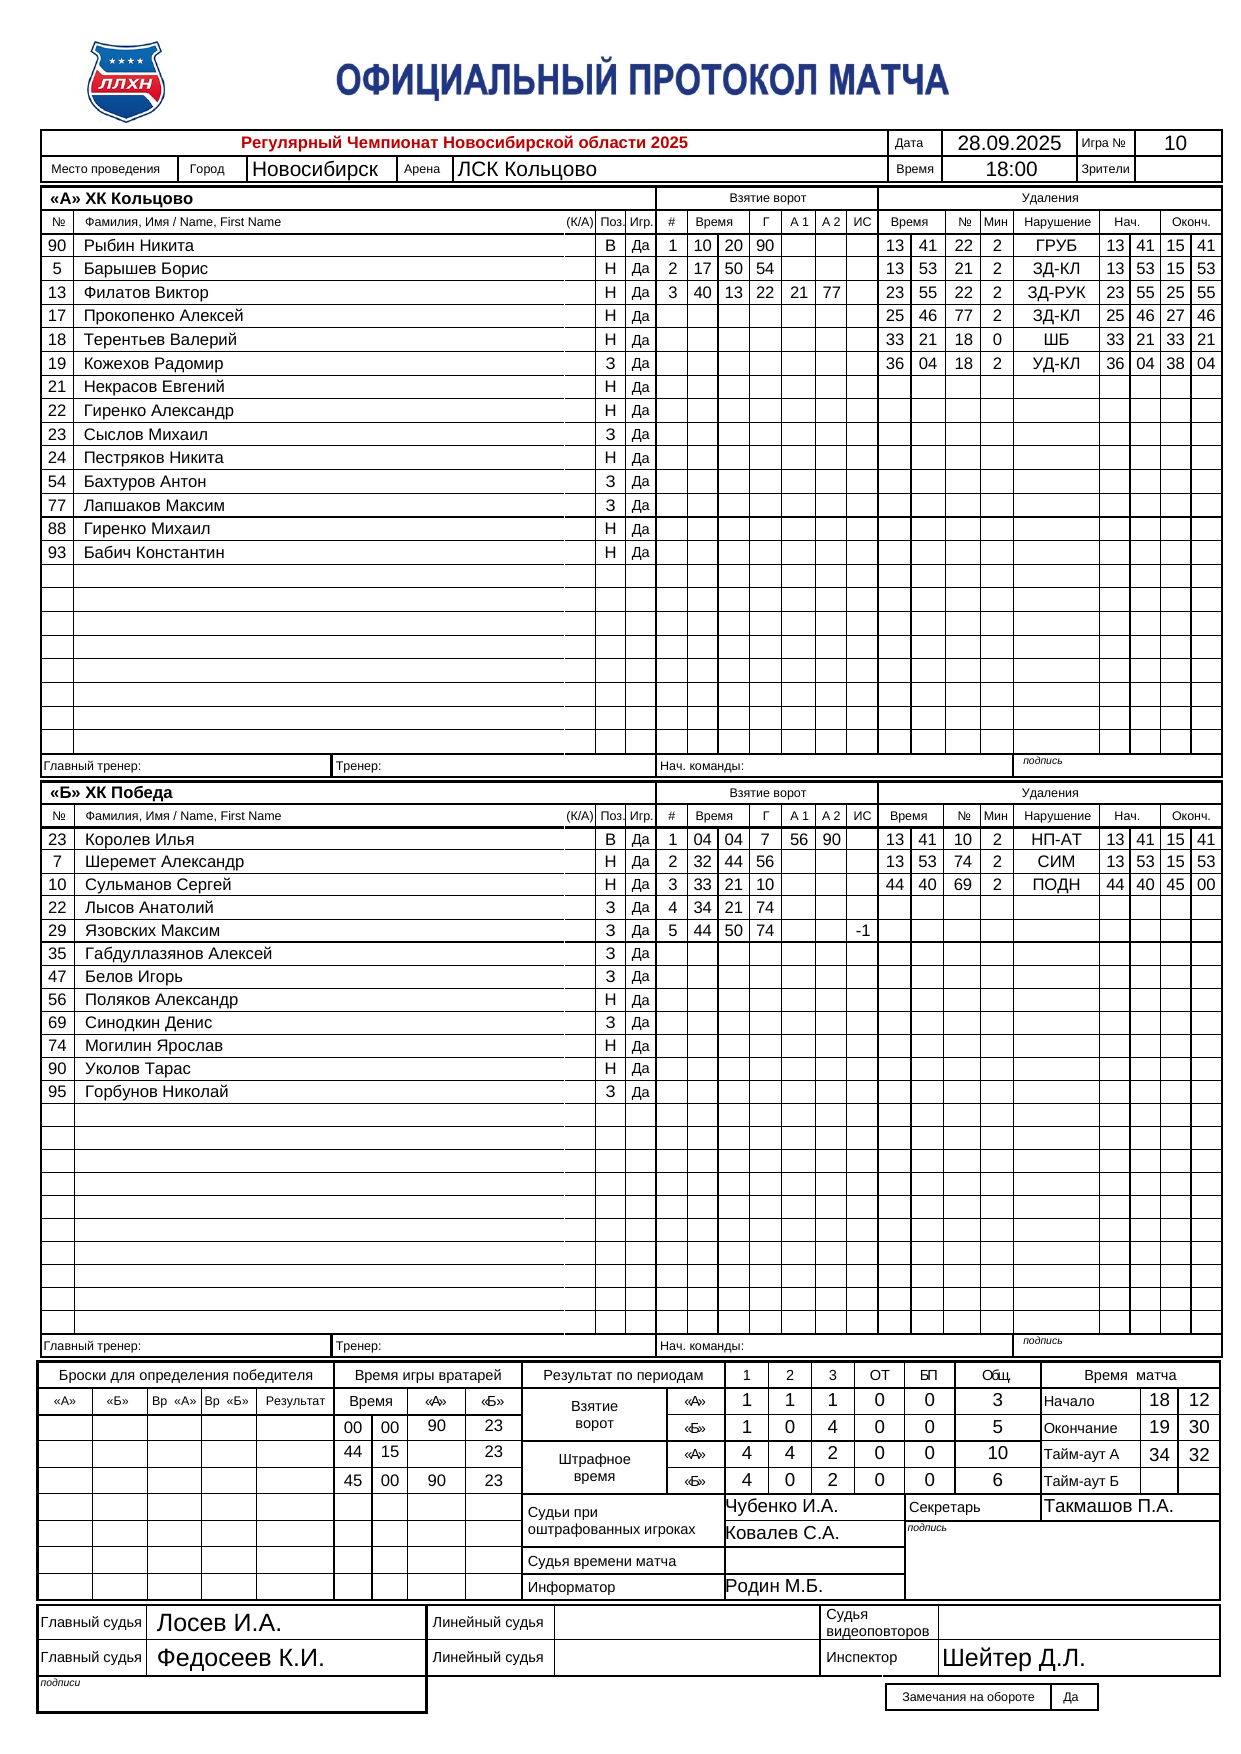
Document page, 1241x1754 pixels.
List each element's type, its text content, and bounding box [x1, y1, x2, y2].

table_cell [719, 565, 749, 587]
table_cell [782, 966, 815, 987]
table_cell [782, 707, 815, 729]
table_cell «А» [39, 1389, 92, 1413]
table_cell [148, 1547, 201, 1573]
table_cell [565, 966, 595, 987]
table_cell [596, 636, 625, 658]
table_cell [719, 1311, 749, 1333]
table_cell ЗД-КЛ [1014, 257, 1099, 280]
table_cell «Б» [668, 1468, 724, 1493]
table_cell 0 [855, 1415, 904, 1440]
table_cell [657, 399, 687, 422]
table_cell [1100, 1058, 1129, 1079]
table_cell 13 [879, 829, 910, 849]
table_cell 40 [1131, 874, 1160, 895]
table_cell [565, 1219, 595, 1241]
table_cell [565, 989, 595, 1011]
table_cell [782, 446, 815, 469]
table_cell [657, 683, 687, 706]
table_cell [1192, 494, 1221, 516]
table_cell НП-АТ [1014, 829, 1099, 849]
table_cell Да [626, 966, 655, 987]
table_cell [816, 1035, 846, 1057]
table_cell 32 [1179, 1441, 1219, 1467]
table_cell [719, 730, 749, 753]
table_cell [657, 446, 687, 469]
table_cell [1100, 1035, 1129, 1057]
table_cell [596, 1288, 625, 1310]
table_cell [847, 1311, 877, 1333]
table_cell [946, 659, 980, 682]
table_header 28.09.2025 [943, 131, 1076, 155]
table_cell [816, 612, 846, 634]
table_cell [944, 920, 980, 941]
table_cell 04 [1131, 352, 1160, 374]
table_cell Мин [981, 805, 1013, 826]
table_cell [1100, 1288, 1129, 1310]
table_cell [1192, 1265, 1221, 1287]
table_cell Да [626, 518, 655, 540]
table_cell [782, 683, 815, 706]
table_cell 13 [1100, 829, 1129, 849]
table_cell [565, 943, 595, 964]
table_cell 13 [879, 235, 910, 256]
table_cell 2 [981, 874, 1013, 895]
table_cell 41 [1192, 829, 1221, 849]
table_cell [1192, 943, 1221, 964]
table_cell [1192, 518, 1221, 540]
table_header БП [905, 1363, 954, 1387]
table_cell [750, 1173, 781, 1195]
table_cell [257, 1494, 333, 1520]
table_cell 32 [688, 850, 717, 872]
table_cell 12 [1179, 1389, 1219, 1413]
table_cell [1161, 1311, 1190, 1333]
table_cell [1100, 730, 1129, 753]
table_cell [148, 1416, 201, 1440]
table_cell [1141, 1468, 1177, 1493]
table_cell [75, 1242, 564, 1264]
table_cell 13 [1100, 257, 1129, 280]
table_cell [74, 612, 564, 634]
table_cell [1161, 518, 1190, 540]
table_cell 21 [912, 328, 945, 351]
table_cell [946, 588, 980, 611]
table_cell [657, 707, 687, 729]
table_cell З [596, 896, 625, 918]
table_cell [981, 1150, 1013, 1172]
table_cell 56 [782, 829, 815, 849]
table_cell З [596, 920, 625, 941]
table_cell [782, 1058, 815, 1079]
table_cell Да [626, 399, 655, 422]
table_cell Да [626, 281, 655, 303]
table_cell [946, 423, 980, 445]
table_cell Язовских Максим [75, 920, 564, 941]
table_cell Лосев И.А. [147, 1606, 425, 1639]
table_cell [816, 1196, 846, 1218]
table_header «А» ХК Кольцово [42, 188, 655, 209]
table_cell Н [596, 281, 625, 303]
table_cell [202, 1574, 256, 1599]
table_cell 22 [750, 281, 781, 303]
table_cell Да [626, 494, 655, 516]
table_cell [657, 730, 687, 753]
table_cell [466, 1521, 521, 1546]
table_cell 4 [812, 1415, 854, 1440]
table_cell Сыслов Михаил [74, 423, 564, 445]
table_cell [688, 1311, 717, 1333]
table_cell «Б » [466, 1389, 521, 1413]
table_cell [75, 1196, 564, 1218]
table_cell 46 [912, 305, 945, 327]
table_cell «Б» [93, 1389, 147, 1413]
table_cell [816, 588, 846, 611]
table_header 1 [726, 1363, 768, 1387]
table_cell [1014, 1311, 1099, 1333]
table_cell [39, 1494, 92, 1520]
table_cell [74, 636, 564, 658]
table_cell [626, 1104, 655, 1126]
table_cell [879, 659, 910, 682]
table_cell [782, 943, 815, 964]
table_cell [1161, 1081, 1190, 1103]
table_cell [1131, 1058, 1160, 1079]
table_cell [981, 730, 1013, 753]
table_cell 0 [855, 1468, 904, 1493]
table_cell [93, 1468, 147, 1493]
table_cell [1131, 989, 1160, 1011]
table_cell 5 [42, 257, 73, 280]
table_cell [879, 518, 910, 540]
table_cell Да [626, 989, 655, 1011]
table_cell 0 [905, 1442, 954, 1467]
table_cell [1014, 423, 1099, 445]
table_cell [912, 565, 945, 587]
table_cell 47 [42, 966, 74, 987]
table_cell [565, 636, 595, 658]
table_cell [782, 257, 815, 280]
table_cell [719, 1081, 749, 1103]
table_cell [981, 1242, 1013, 1264]
table_cell [688, 1058, 717, 1079]
table_cell [782, 850, 815, 872]
table_cell [879, 1012, 910, 1033]
table_cell 90 [42, 235, 73, 256]
table_cell [657, 305, 687, 327]
table_cell [879, 943, 910, 964]
table_cell [782, 470, 815, 493]
table_cell [981, 1104, 1013, 1126]
table_cell [1014, 1265, 1099, 1287]
table_cell [408, 1574, 465, 1599]
table_cell [946, 707, 980, 729]
table_cell [782, 1081, 815, 1103]
table_cell [626, 1150, 655, 1172]
table_cell А 2 [816, 805, 846, 826]
table_header 10 [1136, 131, 1221, 155]
table_cell 30 [1179, 1415, 1219, 1440]
table_cell [1014, 399, 1099, 422]
table_cell Шеремет Александр [75, 850, 564, 872]
table_cell [565, 235, 595, 256]
table_cell [750, 518, 781, 540]
table_cell [847, 1150, 877, 1172]
table_cell [1192, 1127, 1221, 1149]
table_cell [565, 541, 595, 564]
table_cell [626, 1196, 655, 1218]
table_cell [879, 1081, 910, 1103]
table_cell 13 [1100, 850, 1129, 872]
table_cell [782, 423, 815, 445]
table_cell Н [596, 1058, 625, 1079]
table_cell [981, 588, 1013, 611]
table_cell Да [626, 1058, 655, 1079]
table_cell [1192, 1150, 1221, 1172]
table_cell [719, 707, 749, 729]
table_cell [1161, 920, 1190, 941]
table_cell [816, 1265, 846, 1287]
table_cell [847, 829, 877, 849]
table_cell Да [626, 423, 655, 445]
table_cell [1161, 1058, 1190, 1079]
table_cell Да [626, 328, 655, 351]
table_cell [1192, 1104, 1221, 1126]
table_cell [1161, 1219, 1190, 1241]
table_cell [148, 1468, 201, 1493]
table_cell 15 [1161, 257, 1190, 280]
table_cell [782, 1127, 815, 1149]
table_cell [981, 1081, 1013, 1103]
table_cell 53 [1131, 257, 1160, 280]
table_cell [626, 588, 655, 611]
table_cell [42, 1104, 74, 1126]
table_cell [565, 1288, 595, 1310]
table_cell [847, 1058, 877, 1079]
table_cell [1192, 636, 1221, 658]
table_cell [1131, 399, 1160, 422]
table_cell 95 [42, 1081, 74, 1103]
table_cell 44 [719, 850, 749, 872]
table_cell [657, 541, 687, 564]
table_cell [816, 1058, 846, 1079]
table_cell [912, 494, 945, 516]
table_cell [946, 730, 980, 753]
table_cell [596, 1104, 625, 1126]
table_cell [1161, 376, 1190, 398]
table_cell [879, 1035, 910, 1057]
table_cell [1131, 730, 1160, 753]
table_cell 7 [42, 850, 74, 872]
table_cell [596, 1150, 625, 1172]
table_cell [1100, 659, 1129, 682]
table_cell [719, 943, 749, 964]
table_cell 00 [1192, 874, 1221, 895]
table_cell 2 [981, 829, 1013, 849]
table_cell [1131, 1242, 1160, 1264]
table_cell [1100, 989, 1129, 1011]
table_cell [688, 1288, 717, 1310]
table_cell А 1 [782, 805, 815, 826]
table_cell [1131, 659, 1160, 682]
table_cell В [596, 829, 625, 849]
table_cell [657, 376, 687, 398]
table_cell [1161, 470, 1190, 493]
table_cell (К/А) [565, 211, 595, 233]
table_cell [688, 446, 717, 469]
table_cell [1100, 1196, 1129, 1218]
table_cell [596, 1196, 625, 1218]
table_cell (К/А) [565, 805, 595, 826]
table_cell [847, 1012, 877, 1033]
table_cell Н [596, 399, 625, 422]
table_cell [816, 943, 846, 964]
table_cell [1100, 1265, 1129, 1287]
table_cell 4 [726, 1468, 768, 1493]
table_cell 44 [688, 920, 717, 941]
table_cell [847, 1242, 877, 1264]
table_cell [565, 850, 595, 872]
table_cell 18 [42, 328, 73, 351]
table_cell 21 [782, 281, 815, 303]
table_cell 20 [719, 235, 749, 256]
table_cell [816, 1173, 846, 1195]
table_cell [879, 1058, 910, 1079]
table_cell [981, 707, 1013, 729]
table_cell Да [626, 352, 655, 374]
table_cell [565, 707, 595, 729]
table_cell [750, 1012, 781, 1033]
table_cell 44 [879, 874, 910, 895]
table_cell [1014, 1242, 1099, 1264]
table_cell [1192, 376, 1221, 398]
table_cell [1014, 1127, 1099, 1149]
table_cell [981, 612, 1013, 634]
table_cell А 2 [816, 211, 846, 233]
table_cell Да [626, 1081, 655, 1103]
table_cell [847, 1173, 877, 1195]
table_cell 56 [42, 989, 74, 1011]
table_cell [782, 1311, 815, 1333]
table_cell [719, 588, 749, 611]
table_cell 41 [912, 829, 943, 849]
table_cell [657, 423, 687, 445]
table_cell Н [596, 376, 625, 398]
table_cell [750, 612, 781, 634]
table_cell [847, 257, 877, 280]
table_cell [1161, 612, 1190, 634]
table_cell [816, 257, 846, 280]
table_cell 74 [750, 896, 781, 918]
table_cell 19 [42, 352, 73, 374]
table_cell Бахтуров Антон [74, 470, 564, 493]
table_cell [719, 989, 749, 1011]
table_cell [912, 588, 945, 611]
table_cell 04 [719, 829, 749, 849]
table_cell [912, 1196, 943, 1218]
table_cell [782, 612, 815, 634]
table_cell 41 [1192, 235, 1221, 256]
table_cell [565, 730, 595, 753]
table_cell 44 [1100, 874, 1129, 895]
table_cell [42, 730, 73, 753]
table_cell [93, 1441, 147, 1467]
table_cell [726, 1548, 904, 1573]
table_cell [657, 659, 687, 682]
table_cell 17 [688, 257, 717, 280]
table_cell Да [626, 376, 655, 398]
table_cell [657, 636, 687, 658]
table_cell Нарушение [1014, 211, 1099, 233]
table_cell 25 [1161, 281, 1190, 303]
table_cell [93, 1521, 147, 1546]
table_cell [816, 376, 846, 398]
table_cell [816, 305, 846, 327]
table_cell [335, 1547, 371, 1573]
table_cell [202, 1547, 256, 1573]
table_cell [626, 612, 655, 634]
table_cell [657, 1242, 687, 1264]
table_cell [847, 850, 877, 872]
table_cell [719, 1035, 749, 1057]
table_cell [879, 1288, 910, 1310]
table_cell [912, 1219, 943, 1241]
table_cell Да [626, 896, 655, 918]
table_cell 18 [946, 352, 980, 374]
table_cell Окончание [1042, 1415, 1140, 1440]
table_cell [719, 683, 749, 706]
table_cell [75, 1311, 564, 1333]
table_cell [1014, 470, 1099, 493]
table_cell Да [626, 541, 655, 564]
table_cell [816, 1081, 846, 1103]
table_cell 27 [1161, 305, 1190, 327]
table_cell [688, 1242, 717, 1264]
table_cell [1100, 1081, 1129, 1103]
table_cell [750, 1127, 781, 1149]
table_cell [981, 446, 1013, 469]
table_cell [750, 1150, 781, 1172]
table_cell [981, 1288, 1013, 1310]
table_cell [912, 446, 945, 469]
table_cell Штрафное время [523, 1442, 666, 1493]
table_cell Главный судья [39, 1606, 146, 1639]
table_cell Время [688, 211, 749, 233]
table_cell [373, 1521, 407, 1546]
table_cell [1131, 588, 1160, 611]
table_cell [42, 1173, 74, 1195]
table_cell 93 [42, 541, 73, 564]
table_cell [750, 541, 781, 564]
table_cell [981, 1012, 1013, 1033]
table_cell [944, 1265, 980, 1287]
table_cell [912, 1058, 943, 1079]
table_cell [688, 659, 717, 682]
table_cell [944, 943, 980, 964]
table_cell [1131, 1311, 1160, 1333]
table_cell [1192, 966, 1221, 987]
table_cell [1014, 494, 1099, 516]
table_cell [257, 1521, 333, 1546]
table_cell Фамилия, Имя / Name, First Name [74, 211, 565, 233]
table_cell [981, 683, 1013, 706]
table_cell 3 [657, 281, 687, 303]
table_cell Нач. команды: [657, 755, 1012, 776]
table_cell [565, 659, 595, 682]
table_cell [75, 1127, 564, 1149]
table_cell [912, 989, 943, 1011]
table_cell [565, 874, 595, 895]
table_cell 13 [719, 281, 749, 303]
table_cell [944, 1173, 980, 1195]
table_cell 1 [726, 1389, 768, 1413]
table_header Взятие ворот [657, 783, 877, 803]
table_cell [565, 281, 595, 303]
table_cell [912, 376, 945, 398]
table_cell ИС [847, 805, 877, 826]
table_cell [1014, 518, 1099, 540]
table_cell 7 [750, 829, 781, 849]
table_cell [981, 943, 1013, 964]
table_cell [1161, 1242, 1190, 1264]
table_cell [816, 446, 846, 469]
table_cell Инспектор [821, 1640, 938, 1675]
table_cell [719, 376, 749, 398]
table_cell [981, 376, 1013, 398]
table_cell # [657, 805, 687, 826]
table_cell [1192, 541, 1221, 564]
table_cell [946, 470, 980, 493]
table_cell 00 [335, 1416, 371, 1440]
table_cell [912, 1012, 943, 1033]
table_cell [879, 989, 910, 1011]
table_cell [750, 588, 781, 611]
table_cell [782, 1288, 815, 1310]
table_cell [1014, 1035, 1099, 1057]
table_cell 33 [1100, 328, 1129, 351]
table_cell Результат [257, 1389, 333, 1413]
table_cell Да [626, 446, 655, 469]
table_cell [1100, 612, 1129, 634]
table_cell 22 [946, 235, 980, 256]
table_cell 13 [879, 850, 910, 872]
table_cell [1100, 896, 1129, 918]
table_cell [944, 966, 980, 987]
table_cell Прокопенко Алексей [74, 305, 564, 327]
table_cell Арена [398, 157, 452, 181]
table_cell [1014, 1219, 1099, 1241]
table_cell Взятие ворот [523, 1389, 666, 1440]
table_cell [1100, 1219, 1129, 1241]
table_cell [782, 1242, 815, 1264]
table_cell [93, 1416, 147, 1440]
table_cell [1100, 1311, 1129, 1333]
table_cell [816, 399, 846, 422]
table_cell Федосеев К.И. [147, 1640, 425, 1675]
table_cell [596, 588, 625, 611]
table_cell [688, 352, 717, 374]
table_cell 23 [466, 1416, 521, 1440]
table_cell [750, 423, 781, 445]
table_cell [847, 588, 877, 611]
table_cell [847, 1127, 877, 1149]
table_cell [257, 1441, 333, 1467]
table_cell 0 [855, 1389, 904, 1413]
table_cell [816, 659, 846, 682]
table_cell [847, 989, 877, 1011]
table_cell [1179, 1468, 1219, 1493]
table_cell 74 [944, 850, 980, 872]
table_cell [565, 1311, 595, 1333]
table_cell [688, 1127, 717, 1149]
table_cell [944, 1012, 980, 1033]
table_cell [626, 659, 655, 682]
table_cell 17 [42, 305, 73, 327]
table_cell [1161, 494, 1190, 516]
table_cell [42, 1311, 74, 1333]
table_cell [688, 683, 717, 706]
table_cell [626, 683, 655, 706]
table_cell [1014, 920, 1099, 941]
table_cell Н [596, 257, 625, 280]
table_cell [782, 588, 815, 611]
table_cell [946, 565, 980, 587]
table_cell Нач. команды: [657, 1335, 1012, 1356]
table_cell [1161, 423, 1190, 445]
table_cell [1100, 518, 1129, 540]
table_cell [981, 518, 1013, 540]
table_cell [148, 1521, 201, 1546]
table_cell [1136, 157, 1221, 181]
table_cell [816, 636, 846, 658]
table_cell 29 [42, 920, 74, 941]
table_cell [1014, 612, 1099, 634]
table_cell 21 [42, 376, 73, 398]
table_cell [1192, 1196, 1221, 1218]
table_cell [565, 352, 595, 374]
table_cell [879, 423, 910, 445]
table_cell [782, 328, 815, 351]
table_cell [1161, 1127, 1190, 1149]
table_cell ШБ [1014, 328, 1099, 351]
table_cell 21 [719, 896, 749, 918]
table_cell подпись [1014, 755, 1221, 776]
table_cell [981, 470, 1013, 493]
table_cell [944, 896, 980, 918]
table_cell [565, 1081, 595, 1103]
table_cell [750, 399, 781, 422]
table_cell Фамилия, Имя / Name, First Name [75, 805, 565, 826]
table_cell [74, 683, 564, 706]
table_cell [688, 943, 717, 964]
table_header Замечания на обороте [887, 1685, 1050, 1709]
table_cell [688, 612, 717, 634]
table_cell [565, 257, 595, 280]
table_cell [1192, 612, 1221, 634]
table_cell [847, 874, 877, 895]
table_cell [1014, 683, 1099, 706]
table_cell Уколов Тарас [75, 1058, 564, 1079]
table_cell 33 [1161, 328, 1190, 351]
table_cell [1014, 943, 1099, 964]
table_cell [719, 1173, 749, 1195]
table_cell 38 [1161, 352, 1190, 374]
table_cell [750, 1081, 781, 1103]
table_cell Поз. [596, 805, 625, 826]
table_cell 2 [981, 235, 1013, 256]
table_cell [782, 896, 815, 918]
table_cell [1131, 636, 1160, 658]
table_cell [408, 1441, 465, 1467]
table_cell [912, 1242, 943, 1264]
table_cell 18 [946, 328, 980, 351]
table_cell [1192, 896, 1221, 918]
table_cell [1131, 1012, 1160, 1033]
table_cell [1014, 989, 1099, 1011]
table_cell [39, 1468, 92, 1493]
table_cell 18 [1141, 1389, 1177, 1413]
table_cell [657, 1127, 687, 1149]
table_cell [912, 399, 945, 422]
table_cell [879, 707, 910, 729]
table_cell 6 [956, 1468, 1040, 1493]
table_cell [1100, 376, 1129, 398]
table_cell 3 [657, 874, 687, 895]
table_cell 18:00 [943, 157, 1076, 181]
table_cell «А» [668, 1389, 724, 1413]
table_cell [688, 1081, 717, 1103]
table_cell [466, 1494, 521, 1520]
table_cell [1131, 707, 1160, 729]
table_cell [944, 1219, 980, 1241]
table_cell [688, 470, 717, 493]
table_cell ПОДН [1014, 874, 1099, 895]
table_cell Нач. [1100, 211, 1160, 233]
table_cell [1100, 1104, 1129, 1126]
table_cell [847, 235, 877, 256]
table_cell [1100, 470, 1129, 493]
table_cell 41 [1131, 829, 1160, 849]
table_cell [879, 541, 910, 564]
table_cell 2 [981, 281, 1013, 303]
table_cell [657, 1196, 687, 1218]
table_cell [946, 683, 980, 706]
table_cell 46 [1192, 305, 1221, 327]
table_cell [944, 1288, 980, 1310]
table_cell 1 [812, 1389, 854, 1413]
table_cell [719, 1219, 749, 1241]
table_cell [1131, 518, 1160, 540]
table_cell [750, 730, 781, 753]
table_cell № [42, 805, 74, 826]
table_cell [1192, 707, 1221, 729]
table_cell [1131, 1196, 1160, 1218]
table_cell 54 [42, 470, 73, 493]
table_cell [1014, 1150, 1099, 1172]
table_cell [782, 541, 815, 564]
table_cell 10 [750, 874, 781, 895]
table_cell [816, 235, 846, 256]
table_cell [816, 1104, 846, 1126]
table_cell 54 [750, 257, 781, 280]
table_cell Родин М.Б. [726, 1575, 904, 1599]
table_cell 10 [688, 235, 717, 256]
table_cell [847, 966, 877, 987]
table_cell [1161, 1035, 1190, 1057]
table_cell [879, 612, 910, 634]
table_cell [202, 1441, 256, 1467]
table_cell Тренер: [333, 755, 655, 776]
table_cell [1192, 659, 1221, 682]
table_cell 2 [657, 850, 687, 872]
table_cell [816, 730, 846, 753]
table_cell [596, 1173, 625, 1195]
table_cell [946, 446, 980, 469]
table_cell [257, 1468, 333, 1493]
table_cell [1014, 730, 1099, 753]
table_cell 00 [373, 1468, 407, 1493]
table_cell УД-КЛ [1014, 352, 1099, 374]
table_cell 1 [769, 1389, 811, 1413]
table_cell 53 [912, 850, 943, 872]
table_cell [912, 541, 945, 564]
table_header Общ. [956, 1363, 1040, 1387]
table_cell [1131, 966, 1160, 987]
table_cell 53 [1192, 850, 1221, 872]
table_cell [944, 1242, 980, 1264]
table_cell [912, 1150, 943, 1172]
table_cell [750, 1196, 781, 1218]
table_cell Да [626, 829, 655, 849]
table_cell Ковалев С.А. [726, 1521, 904, 1546]
table_cell [782, 399, 815, 422]
table_header Удаления [879, 783, 1221, 803]
table_cell [257, 1574, 333, 1599]
table_cell [981, 1058, 1013, 1079]
table_cell Гиренко Михаил [74, 518, 564, 540]
table_cell [879, 1311, 910, 1333]
table_cell Г [750, 211, 781, 233]
table_cell 0 [769, 1415, 811, 1440]
table_cell [879, 565, 910, 587]
table_cell 04 [688, 829, 717, 849]
table_cell Вр «А» [148, 1389, 201, 1413]
table_cell [1014, 376, 1099, 398]
table_cell [719, 399, 749, 422]
table_cell 23 [42, 829, 74, 849]
table_cell [1161, 1150, 1190, 1172]
table_cell [816, 989, 846, 1011]
table_cell 36 [879, 352, 910, 374]
table_cell 04 [912, 352, 945, 374]
table_cell 23 [466, 1468, 521, 1493]
table_cell [1192, 1311, 1221, 1333]
table_cell Главный судья [39, 1640, 146, 1675]
table_cell [565, 1173, 595, 1195]
table_cell [1131, 943, 1160, 964]
table_cell [565, 328, 595, 351]
table_cell Судья времени матча [523, 1548, 724, 1573]
table_cell [1100, 565, 1129, 587]
table_cell [657, 518, 687, 540]
table_cell [750, 305, 781, 327]
table_cell [1161, 896, 1190, 918]
table_cell [39, 1547, 92, 1573]
table_cell [75, 1173, 564, 1195]
table_cell [74, 730, 564, 753]
table_cell 53 [1192, 257, 1221, 280]
table_cell 77 [42, 494, 73, 516]
table_cell 34 [1141, 1441, 1177, 1467]
table_cell [981, 1127, 1013, 1149]
table_cell [657, 1035, 687, 1057]
table_cell 40 [912, 874, 943, 895]
table_cell [596, 659, 625, 682]
table_cell [1192, 1058, 1221, 1079]
table_cell [1014, 446, 1099, 469]
table_cell 4 [769, 1442, 811, 1467]
table_cell 2 [981, 257, 1013, 280]
table_cell 55 [1131, 281, 1160, 303]
table_cell 2 [657, 257, 687, 280]
table_cell [883, 1677, 1220, 1681]
table_cell 5 [657, 920, 687, 941]
table_cell [946, 399, 980, 422]
table_cell [42, 1288, 74, 1310]
table_cell подпись [1014, 1335, 1221, 1356]
table_cell [750, 494, 781, 516]
table_cell 41 [912, 235, 945, 256]
table_cell [1131, 896, 1160, 918]
table_cell [688, 1150, 717, 1172]
table_cell 55 [912, 281, 945, 303]
table_cell [335, 1494, 371, 1520]
table_cell [335, 1574, 371, 1599]
table_cell № [42, 211, 73, 233]
table_cell [688, 376, 717, 398]
table_cell «Б» [668, 1415, 724, 1440]
table_cell ЛСК Кольцово [454, 157, 887, 181]
table_cell [39, 1521, 92, 1546]
table_cell Время [335, 1389, 407, 1413]
table_cell [981, 1196, 1013, 1218]
table_cell [944, 1127, 980, 1149]
table_cell [750, 565, 781, 587]
table_cell 44 [335, 1441, 371, 1467]
table_cell [688, 328, 717, 351]
table_cell [596, 1242, 625, 1264]
table_cell 21 [1192, 328, 1221, 351]
table_cell [688, 1265, 717, 1287]
table_cell [626, 636, 655, 658]
table_cell [879, 470, 910, 493]
table_cell 15 [1161, 850, 1190, 872]
table_cell [944, 1104, 980, 1126]
table_cell [626, 1311, 655, 1333]
table_cell [782, 636, 815, 658]
table_cell [1192, 423, 1221, 445]
table_cell 90 [408, 1468, 465, 1493]
table_cell [1014, 966, 1099, 987]
table_cell Н [596, 518, 625, 540]
table_cell [75, 1104, 564, 1126]
table_cell [782, 1173, 815, 1195]
table_cell [1161, 399, 1190, 422]
table_cell [42, 707, 73, 729]
table_cell 33 [688, 874, 717, 895]
table_cell [626, 707, 655, 729]
table_cell [39, 1574, 92, 1599]
table_cell [42, 1196, 74, 1218]
table_cell [879, 1265, 910, 1287]
table_cell [408, 1494, 465, 1520]
table_cell Да [626, 943, 655, 964]
table_cell 5 [956, 1415, 1040, 1440]
table_cell [257, 1547, 333, 1573]
table_cell [847, 1196, 877, 1218]
table_cell 0 [769, 1468, 811, 1493]
table_cell Линейный судья [428, 1640, 554, 1675]
table_cell [1100, 1242, 1129, 1264]
table_cell 90 [42, 1058, 74, 1079]
table_cell [750, 943, 781, 964]
table_cell [1131, 423, 1160, 445]
table_cell [816, 1219, 846, 1241]
table_cell [1131, 376, 1160, 398]
table_cell [1192, 730, 1221, 753]
table_cell [816, 1127, 846, 1149]
table_cell 1 [657, 829, 687, 849]
table_cell [1192, 1219, 1221, 1241]
table_cell [782, 920, 815, 941]
table_cell [1192, 989, 1221, 1011]
table_cell [202, 1416, 256, 1440]
table_cell Мин [981, 211, 1013, 233]
table_cell [782, 235, 815, 256]
table_header Да [1052, 1685, 1097, 1709]
table_cell Игр. [626, 805, 655, 826]
table_cell [879, 376, 910, 398]
table_cell [565, 1150, 595, 1172]
table_cell [719, 1104, 749, 1126]
table_cell [202, 1494, 256, 1520]
table_cell [688, 989, 717, 1011]
table_cell 46 [1131, 305, 1160, 327]
table_cell [816, 683, 846, 706]
table_cell [1100, 1012, 1129, 1033]
table_cell Главный тренер: [42, 1335, 330, 1356]
table_cell [1131, 565, 1160, 587]
table_cell [75, 1288, 564, 1310]
table_cell [1100, 446, 1129, 469]
table_cell [657, 494, 687, 516]
table_cell Чубенко И.А. [726, 1495, 904, 1520]
table_cell [1131, 446, 1160, 469]
table_cell [657, 328, 687, 351]
table_cell [1131, 494, 1160, 516]
table_cell [879, 1173, 910, 1195]
table_cell № [944, 805, 980, 826]
table_cell 21 [946, 257, 980, 280]
table_cell [688, 305, 717, 327]
table_cell Рыбин Никита [74, 235, 564, 256]
table_cell [93, 1547, 147, 1573]
table_cell [1161, 446, 1190, 469]
table_cell [1014, 541, 1099, 564]
table_cell 90 [408, 1416, 465, 1440]
table_cell [75, 1150, 564, 1172]
table_cell [782, 565, 815, 587]
table_cell [981, 565, 1013, 587]
table_cell [782, 1150, 815, 1172]
table_cell Игр. [626, 211, 655, 233]
table_cell [688, 494, 717, 516]
table_cell [981, 1311, 1013, 1333]
table_cell Н [596, 850, 625, 872]
table_cell З [596, 470, 625, 493]
table_cell [1131, 1035, 1160, 1057]
table_cell [912, 1104, 943, 1126]
table_cell [565, 399, 595, 422]
table_cell [912, 636, 945, 658]
table_cell 4 [657, 896, 687, 918]
table_cell 90 [750, 235, 781, 256]
table_cell [657, 352, 687, 374]
table_cell [1161, 588, 1190, 611]
table_cell [657, 1058, 687, 1079]
table_cell Некрасов Евгений [74, 376, 564, 398]
table_cell 34 [688, 896, 717, 918]
table_cell [719, 636, 749, 658]
table_cell [1014, 565, 1099, 587]
table_cell [750, 328, 781, 351]
table_cell Пестряков Никита [74, 446, 564, 469]
table_cell [1131, 1104, 1160, 1126]
table_cell 04 [1192, 352, 1221, 374]
table_cell 74 [750, 920, 781, 941]
table_cell [816, 896, 846, 918]
table_cell [912, 423, 945, 445]
table_cell 10 [956, 1442, 1040, 1467]
table_cell [847, 943, 877, 964]
table_cell [981, 1035, 1013, 1057]
table_cell [912, 683, 945, 706]
table_cell Г [750, 805, 781, 826]
table_cell [912, 943, 943, 964]
table_cell [42, 683, 73, 706]
table_cell [981, 920, 1013, 941]
table_cell [565, 423, 595, 445]
table_cell [42, 636, 73, 658]
table_cell [879, 588, 910, 611]
table_cell [1014, 1196, 1099, 1218]
table_cell Зрители [1078, 157, 1134, 181]
table_cell [879, 896, 910, 918]
table_cell 21 [719, 874, 749, 895]
table_cell [565, 518, 595, 540]
table_cell [750, 1288, 781, 1310]
table_cell [1014, 1288, 1099, 1310]
table_cell 22 [42, 399, 73, 422]
table_cell Да [626, 1035, 655, 1057]
table_cell [74, 565, 564, 587]
table_cell Такмашов П.А. [1042, 1495, 1219, 1520]
table_cell [657, 1173, 687, 1195]
table_cell [847, 328, 877, 351]
table_cell [750, 470, 781, 493]
table_cell [782, 1012, 815, 1033]
table_cell [816, 707, 846, 729]
table_cell [565, 896, 595, 918]
table_cell 50 [719, 257, 749, 280]
table_cell 77 [816, 281, 846, 303]
table_cell Да [626, 305, 655, 327]
table_cell [750, 636, 781, 658]
table_cell [847, 376, 877, 398]
table_cell [596, 1265, 625, 1287]
table_cell [816, 850, 846, 872]
table_cell [912, 707, 945, 729]
table_cell [879, 399, 910, 422]
table_cell [847, 1081, 877, 1103]
table_cell [719, 612, 749, 634]
table_cell [596, 565, 625, 587]
table_cell Н [596, 446, 625, 469]
table_cell [466, 1574, 521, 1599]
table_header 3 [812, 1363, 854, 1387]
table_cell СИМ [1014, 850, 1099, 872]
table_cell [1131, 1150, 1160, 1172]
table_cell [750, 1219, 781, 1241]
table_cell [1161, 683, 1190, 706]
table_cell Бабич Константин [74, 541, 564, 564]
table_cell [750, 1242, 781, 1264]
table_cell [148, 1574, 201, 1599]
table_cell [565, 588, 595, 611]
table_cell [981, 1265, 1013, 1287]
table_cell [565, 920, 595, 941]
table_cell [944, 1196, 980, 1218]
table_cell Сульманов Сергей [75, 874, 564, 895]
table_cell [565, 494, 595, 516]
table_cell [782, 1219, 815, 1241]
table_cell 45 [1161, 874, 1190, 895]
table_cell [1161, 943, 1190, 964]
table_cell [816, 1150, 846, 1172]
table_cell [816, 1311, 846, 1333]
table_cell З [596, 966, 625, 987]
table_cell [688, 1035, 717, 1057]
table_cell Шейтер Д.Л. [939, 1640, 1219, 1675]
table_cell [719, 423, 749, 445]
table_cell [657, 1012, 687, 1033]
table_cell [944, 1081, 980, 1103]
table_cell [847, 446, 877, 469]
table_cell [750, 1311, 781, 1333]
table_cell ИС [847, 211, 877, 233]
table_cell [596, 730, 625, 753]
table_cell 53 [1131, 850, 1160, 872]
table_cell [626, 565, 655, 587]
table_cell Время [879, 805, 943, 826]
table_cell [847, 683, 877, 706]
table_cell Горбунов Николай [75, 1081, 564, 1103]
table_cell [816, 565, 846, 587]
table_cell 2 [981, 850, 1013, 872]
table_cell [719, 446, 749, 469]
table_cell 15 [373, 1441, 407, 1467]
table_cell [1161, 1288, 1190, 1310]
table_cell 23 [1100, 281, 1129, 303]
table_cell [1161, 707, 1190, 729]
table_cell [816, 494, 846, 516]
table_cell 69 [42, 1012, 74, 1033]
table_cell [1192, 1012, 1221, 1033]
table_cell 77 [946, 305, 980, 327]
table_cell [981, 896, 1013, 918]
table_cell [847, 494, 877, 516]
table_cell Поз. [596, 211, 625, 233]
table_cell [596, 1311, 625, 1333]
table_cell [719, 1242, 749, 1264]
table_cell [1131, 1173, 1160, 1195]
table_cell [879, 1150, 910, 1172]
table_cell [879, 636, 910, 658]
table_cell [981, 659, 1013, 682]
table_cell Синодкин Денис [75, 1012, 564, 1033]
table_cell [1100, 541, 1129, 564]
table_cell [657, 612, 687, 634]
table_cell [912, 1081, 943, 1103]
table_cell -1 [847, 920, 877, 941]
table_cell [1014, 588, 1099, 611]
table_cell [847, 896, 877, 918]
table_cell подпись [906, 1522, 1219, 1599]
table_cell [1131, 1265, 1160, 1287]
table_cell [816, 423, 846, 445]
table_cell [912, 1265, 943, 1287]
table_cell [688, 588, 717, 611]
table_cell [202, 1468, 256, 1493]
table_cell [1161, 1265, 1190, 1287]
table_cell [565, 1035, 595, 1057]
table_cell 41 [1131, 235, 1160, 256]
table_cell [879, 683, 910, 706]
table_cell [657, 1288, 687, 1310]
table_header Время матча [1042, 1363, 1219, 1387]
table_cell Кожехов Радомир [74, 352, 564, 374]
table_cell [1161, 1012, 1190, 1033]
table_cell [719, 1288, 749, 1310]
table_cell [944, 1150, 980, 1172]
table_cell [1100, 1150, 1129, 1172]
table_cell [879, 1242, 910, 1264]
table_header Дата [889, 131, 941, 155]
table_cell [626, 1242, 655, 1264]
table_cell [1131, 541, 1160, 564]
table_cell [847, 612, 877, 634]
table_cell [879, 494, 910, 516]
table_header Результат по периодам [523, 1363, 724, 1387]
table_cell [816, 518, 846, 540]
table_cell [719, 541, 749, 564]
table_cell [912, 1127, 943, 1149]
table_cell [782, 874, 815, 895]
table_cell [847, 636, 877, 658]
table_cell [555, 1606, 819, 1639]
table_cell 2 [812, 1468, 854, 1493]
table_cell 22 [42, 896, 74, 918]
table_cell 25 [1100, 305, 1129, 327]
table_cell З [596, 1081, 625, 1103]
table_cell [596, 1219, 625, 1241]
table_cell Н [596, 1035, 625, 1057]
table_cell [750, 446, 781, 469]
table_cell 23 [879, 281, 910, 303]
table_cell 10 [42, 874, 74, 895]
table_cell Филатов Виктор [74, 281, 564, 303]
table_header Игра № [1078, 131, 1134, 155]
table_cell [1161, 1196, 1190, 1218]
table_cell [719, 328, 749, 351]
table_cell [688, 541, 717, 564]
table_cell [1192, 1081, 1221, 1103]
table_cell [750, 989, 781, 1011]
table_cell [879, 1196, 910, 1218]
table_cell [946, 612, 980, 634]
table_cell [688, 565, 717, 587]
table_header Броски для определения победителя [39, 1363, 333, 1387]
table_cell [335, 1521, 371, 1546]
table_cell [719, 1058, 749, 1079]
table_cell [981, 541, 1013, 564]
table_cell 4 [726, 1442, 768, 1467]
table_cell З [596, 943, 625, 964]
table_cell 2 [981, 305, 1013, 327]
table_cell [816, 470, 846, 493]
table_cell [42, 1127, 74, 1149]
table_cell [944, 1035, 980, 1057]
table_cell 69 [944, 874, 980, 895]
table_cell № [946, 211, 980, 233]
table_cell [565, 1104, 595, 1126]
table_cell Тренер: [333, 1335, 655, 1356]
table_cell [428, 1677, 882, 1711]
table_cell Барышев Борис [74, 257, 564, 280]
table_cell 2 [812, 1442, 854, 1467]
table_cell Новосибирск [248, 157, 396, 181]
table_cell [1192, 565, 1221, 587]
table_cell 36 [1100, 352, 1129, 374]
table_cell Могилин Ярослав [75, 1035, 564, 1057]
table_cell ЗД-КЛ [1014, 305, 1099, 327]
table_cell 90 [816, 829, 846, 849]
table_cell [879, 446, 910, 469]
table_cell 55 [1192, 281, 1221, 303]
table_header Время игры вратарей [335, 1363, 521, 1387]
table_cell [750, 1104, 781, 1126]
table_cell 1 [657, 235, 687, 256]
table_cell [719, 1012, 749, 1033]
table_cell Тайм-аут А [1042, 1441, 1140, 1467]
table_cell Н [596, 305, 625, 327]
table_cell Н [596, 989, 625, 1011]
table_cell [912, 1288, 943, 1310]
table_cell [879, 966, 910, 987]
table_cell [1014, 1104, 1099, 1126]
table_cell [657, 943, 687, 964]
table_cell [1100, 707, 1129, 729]
table_cell [688, 707, 717, 729]
table_cell [981, 989, 1013, 1011]
table_cell [626, 1265, 655, 1287]
table_cell [688, 730, 717, 753]
table_cell [847, 730, 877, 753]
table_cell [657, 588, 687, 611]
table_cell [1192, 1173, 1221, 1195]
table_cell [750, 683, 781, 706]
table_cell [93, 1494, 147, 1520]
table_cell [626, 1219, 655, 1241]
table_cell [1100, 423, 1129, 445]
table_cell 45 [335, 1468, 371, 1493]
table_cell [847, 305, 877, 327]
table_cell 0 [905, 1389, 954, 1413]
table_cell 88 [42, 518, 73, 540]
table_cell [1161, 1104, 1190, 1126]
table_cell 0 [905, 1415, 954, 1440]
table_cell [565, 446, 595, 469]
table_cell [74, 588, 564, 611]
table_cell Судьи при оштрафованных игроках [523, 1495, 724, 1546]
table_cell 53 [912, 257, 945, 280]
table_cell [750, 376, 781, 398]
table_cell [626, 1127, 655, 1149]
table_cell З [596, 1012, 625, 1033]
table_cell 40 [688, 281, 717, 303]
table_cell [1100, 943, 1129, 964]
table_cell [1192, 1035, 1221, 1057]
table_cell [565, 1242, 595, 1264]
table_header Удаления [879, 188, 1221, 209]
table_cell Вр «Б» [202, 1389, 256, 1413]
table_cell [74, 659, 564, 682]
table_cell [1014, 896, 1099, 918]
table_cell З [596, 494, 625, 516]
table_cell [1014, 659, 1099, 682]
table_cell Лапшаков Максим [74, 494, 564, 516]
table_cell 13 [1100, 235, 1129, 256]
table_cell [719, 470, 749, 493]
table_cell 00 [373, 1416, 407, 1440]
table_cell [565, 305, 595, 327]
table_cell [1014, 1058, 1099, 1079]
table_cell [912, 470, 945, 493]
table_cell [1100, 1127, 1129, 1149]
table_cell [42, 1150, 74, 1172]
table_cell [1131, 683, 1160, 706]
table_cell [782, 730, 815, 753]
table_cell [750, 1035, 781, 1057]
table_cell [657, 565, 687, 587]
table_cell Оконч. [1161, 211, 1221, 233]
table_cell # [657, 211, 687, 233]
table_cell Начало [1042, 1389, 1140, 1413]
table_cell Судья видеоповторов [821, 1606, 938, 1639]
table_cell [688, 1104, 717, 1126]
table_cell 13 [42, 281, 73, 303]
table_cell Гиренко Александр [74, 399, 564, 422]
table_cell Н [596, 541, 625, 564]
table_cell [816, 1012, 846, 1033]
table_cell [912, 896, 943, 918]
table_cell [719, 1196, 749, 1218]
table_cell Секретарь [906, 1495, 1040, 1520]
table_cell [719, 1150, 749, 1172]
table_cell [596, 612, 625, 634]
table_cell Да [626, 1012, 655, 1033]
table_cell [565, 683, 595, 706]
table_cell [1014, 1081, 1099, 1103]
table_cell [373, 1547, 407, 1573]
table_cell 15 [1161, 829, 1190, 849]
table_cell 2 [981, 352, 1013, 374]
table_cell Да [626, 470, 655, 493]
table_cell Информатор [523, 1575, 724, 1599]
table_cell [782, 376, 815, 398]
table_cell [847, 1219, 877, 1241]
table_cell [1099, 1682, 1220, 1711]
table_cell В [596, 235, 625, 256]
table_cell [565, 1058, 595, 1079]
table_cell [944, 1311, 980, 1333]
table_cell [596, 1127, 625, 1149]
table_cell [879, 920, 910, 941]
table_cell Да [626, 257, 655, 280]
table_cell ЗД-РУК [1014, 281, 1099, 303]
table_cell [981, 399, 1013, 422]
table_cell [782, 1265, 815, 1287]
table_cell [657, 1104, 687, 1126]
table_cell [1131, 1127, 1160, 1149]
table_cell [1161, 636, 1190, 658]
table_cell Да [626, 874, 655, 895]
table_cell [879, 1127, 910, 1149]
table_cell [816, 352, 846, 374]
table_cell подписи [39, 1677, 425, 1711]
table_cell [981, 966, 1013, 987]
table_cell [719, 518, 749, 540]
table_cell [939, 1606, 1219, 1639]
table_cell А 1 [782, 211, 815, 233]
table_cell [373, 1494, 407, 1520]
table_cell [657, 989, 687, 1011]
table_cell [847, 1288, 877, 1310]
table_cell [847, 518, 877, 540]
table_cell [75, 1219, 564, 1241]
table_cell [93, 1574, 147, 1599]
table_cell Тайм-аут Б [1042, 1468, 1140, 1493]
table_cell Да [626, 850, 655, 872]
table_cell [408, 1547, 465, 1573]
table_cell [782, 1035, 815, 1057]
table_cell [565, 1127, 595, 1149]
table_cell [657, 1219, 687, 1241]
table_cell 19 [1141, 1415, 1177, 1440]
table_cell [816, 966, 846, 987]
table_cell [879, 730, 910, 753]
table_cell [42, 659, 73, 682]
table_cell [750, 659, 781, 682]
table_cell [1161, 989, 1190, 1011]
table_cell [816, 541, 846, 564]
table_cell [719, 1127, 749, 1149]
table_cell [626, 730, 655, 753]
table_cell [565, 1265, 595, 1287]
table_cell [847, 423, 877, 445]
table_cell [719, 966, 749, 987]
table_cell [1131, 1219, 1160, 1241]
table_cell [688, 423, 717, 445]
table_cell [912, 966, 943, 987]
table_cell [981, 636, 1013, 658]
table_cell [1161, 730, 1190, 753]
table_cell [782, 1104, 815, 1126]
table_cell 15 [1161, 235, 1190, 256]
table_cell Терентьев Валерий [74, 328, 564, 351]
table_cell [565, 470, 595, 493]
table_cell [946, 636, 980, 658]
table_cell [879, 1219, 910, 1241]
table_cell [1161, 966, 1190, 987]
table_header «Б» ХК Победа [42, 783, 655, 803]
table_cell Оконч. [1161, 805, 1221, 826]
table_cell [1192, 1288, 1221, 1310]
table_cell [75, 1265, 564, 1287]
table_cell 23 [466, 1441, 521, 1467]
table_cell [42, 1265, 74, 1287]
table_cell [148, 1441, 201, 1467]
table_cell [946, 541, 980, 564]
table_cell [847, 659, 877, 682]
table_cell [847, 399, 877, 422]
table_cell Лысов Анатолий [75, 896, 564, 918]
table_header Регулярный Чемпионат Новосибирской области 2025 [42, 131, 887, 155]
table_cell [688, 518, 717, 540]
table_cell Габдуллазянов Алексей [75, 943, 564, 964]
table_cell [1100, 399, 1129, 422]
table_cell [1100, 588, 1129, 611]
table_cell Время [889, 157, 941, 181]
table_cell Белов Игорь [75, 966, 564, 987]
table_cell Королев Илья [75, 829, 564, 849]
table_cell [1100, 920, 1129, 941]
table_cell [657, 1150, 687, 1172]
table_cell [782, 494, 815, 516]
table_cell Поляков Александр [75, 989, 564, 1011]
table_cell [1161, 1173, 1190, 1195]
table_cell [847, 470, 877, 493]
table_cell [1192, 920, 1221, 941]
table_cell 3 [956, 1389, 1040, 1413]
table_cell [750, 1058, 781, 1079]
table_cell Да [626, 235, 655, 256]
table_cell 21 [1131, 328, 1160, 351]
table_cell [1161, 565, 1190, 587]
table_cell [42, 612, 73, 634]
table_cell [565, 1012, 595, 1033]
table_cell ГРУБ [1014, 235, 1099, 256]
table_cell Время [688, 805, 749, 826]
table_cell [750, 707, 781, 729]
table_cell [657, 1081, 687, 1103]
table_cell [912, 730, 945, 753]
table_cell [657, 1265, 687, 1287]
table_cell [912, 518, 945, 540]
table_cell [946, 494, 980, 516]
table_cell 22 [946, 281, 980, 303]
table_cell [596, 683, 625, 706]
table_cell [816, 920, 846, 941]
table_cell Да [626, 920, 655, 941]
table_cell [946, 376, 980, 398]
table_cell [719, 1265, 749, 1287]
table_cell Линейный судья [428, 1606, 554, 1639]
table_cell [688, 966, 717, 987]
table_cell [1100, 1173, 1129, 1195]
table_cell [1131, 470, 1160, 493]
table_cell [750, 966, 781, 987]
table_cell [912, 920, 943, 941]
table_cell 25 [879, 305, 910, 327]
table_cell [565, 565, 595, 587]
table_cell [1014, 636, 1099, 658]
table_cell [981, 423, 1013, 445]
table_cell [782, 518, 815, 540]
table_cell 35 [42, 943, 74, 964]
table_cell [1192, 588, 1221, 611]
table_cell [847, 1104, 877, 1126]
table_cell [847, 707, 877, 729]
table_cell 33 [879, 328, 910, 351]
table_cell [912, 1035, 943, 1057]
table_cell Н [596, 328, 625, 351]
table_cell [466, 1547, 521, 1573]
table_cell [42, 1242, 74, 1264]
table_cell [912, 1311, 943, 1333]
table_cell [944, 989, 980, 1011]
table_cell Нарушение [1014, 805, 1099, 826]
table_header ОТ [855, 1363, 904, 1387]
table_cell [944, 1058, 980, 1079]
table_cell [750, 352, 781, 374]
table_cell Место проведения [42, 157, 177, 181]
table_cell «А» [668, 1442, 724, 1467]
table_cell Город [179, 157, 246, 181]
table_cell [847, 281, 877, 303]
table_cell [596, 707, 625, 729]
table_cell [847, 1035, 877, 1057]
table_cell [782, 1196, 815, 1218]
table_cell [74, 707, 564, 729]
table_cell [912, 1173, 943, 1195]
table_cell 50 [719, 920, 749, 941]
table_cell [373, 1574, 407, 1599]
table_cell 56 [750, 850, 781, 872]
table_cell [1192, 683, 1221, 706]
table_cell [202, 1521, 256, 1546]
table_cell [946, 518, 980, 540]
table_cell [782, 989, 815, 1011]
table_cell [981, 1219, 1013, 1241]
table_cell [565, 1196, 595, 1218]
table_cell [1161, 659, 1190, 682]
table_cell [912, 659, 945, 682]
table_cell [688, 1012, 717, 1033]
table_cell [1161, 541, 1190, 564]
table_cell [816, 1288, 846, 1310]
table_cell [879, 1104, 910, 1126]
table_cell 13 [879, 257, 910, 280]
table_cell [42, 1219, 74, 1241]
table_cell [719, 494, 749, 516]
table_cell «А» [408, 1389, 465, 1413]
table_cell 24 [42, 446, 73, 469]
table_cell [1100, 636, 1129, 658]
table_cell [816, 874, 846, 895]
table_cell [408, 1521, 465, 1546]
table_cell [719, 305, 749, 327]
table_header 2 [769, 1363, 811, 1387]
table_cell [847, 352, 877, 374]
table_cell 10 [944, 829, 980, 849]
table_cell [719, 352, 749, 374]
table_cell [1100, 494, 1129, 516]
table_cell [39, 1441, 92, 1467]
table_cell Главный тренер: [42, 755, 330, 776]
table_cell [626, 1288, 655, 1310]
table_cell [688, 1173, 717, 1195]
table_cell [657, 966, 687, 987]
table_cell [1131, 612, 1160, 634]
table_cell 0 [855, 1442, 904, 1467]
table_header Взятие ворот [657, 188, 877, 209]
table_cell Нач. [1100, 805, 1160, 826]
picture [5, 28, 1179, 129]
table_cell [1131, 1081, 1160, 1103]
table_cell [1100, 966, 1129, 987]
table_cell [816, 1242, 846, 1264]
table_cell 1 [726, 1415, 768, 1440]
table_cell Время [879, 211, 945, 233]
table_cell [565, 376, 595, 398]
table_cell [816, 328, 846, 351]
table_cell [688, 399, 717, 422]
table_cell З [596, 352, 625, 374]
table_cell З [596, 423, 625, 445]
table_cell [257, 1416, 333, 1440]
table_cell [981, 494, 1013, 516]
table_cell [1100, 683, 1129, 706]
table_cell [1192, 399, 1221, 422]
table_cell 23 [42, 423, 73, 445]
table_cell [555, 1640, 819, 1675]
table_cell [782, 659, 815, 682]
table_cell [719, 659, 749, 682]
table_cell [782, 352, 815, 374]
table_cell [1014, 707, 1099, 729]
table_cell [657, 470, 687, 493]
table_cell [148, 1494, 201, 1520]
table_cell [42, 565, 73, 587]
table_cell [782, 305, 815, 327]
table_cell [688, 1196, 717, 1218]
table_cell [1192, 1242, 1221, 1264]
table_cell [1131, 1288, 1160, 1310]
table_cell [1014, 1173, 1099, 1195]
table_cell [688, 1219, 717, 1241]
table_cell [1014, 1012, 1099, 1033]
table_cell [847, 1265, 877, 1287]
table_cell [657, 1311, 687, 1333]
table_cell [912, 612, 945, 634]
table_cell [847, 541, 877, 564]
table_cell [1192, 470, 1221, 493]
table_cell 0 [905, 1468, 954, 1493]
table_cell [626, 1173, 655, 1195]
table_cell [1192, 446, 1221, 469]
table_cell [750, 1265, 781, 1287]
table_cell [42, 588, 73, 611]
table_cell [688, 636, 717, 658]
table_cell 74 [42, 1035, 74, 1057]
table_cell Н [596, 874, 625, 895]
table_cell [1131, 920, 1160, 941]
table_cell [847, 565, 877, 587]
table_cell [981, 1173, 1013, 1195]
table_cell [565, 612, 595, 634]
table_cell [565, 829, 595, 849]
table_cell 0 [981, 328, 1013, 351]
table_cell [39, 1416, 92, 1440]
